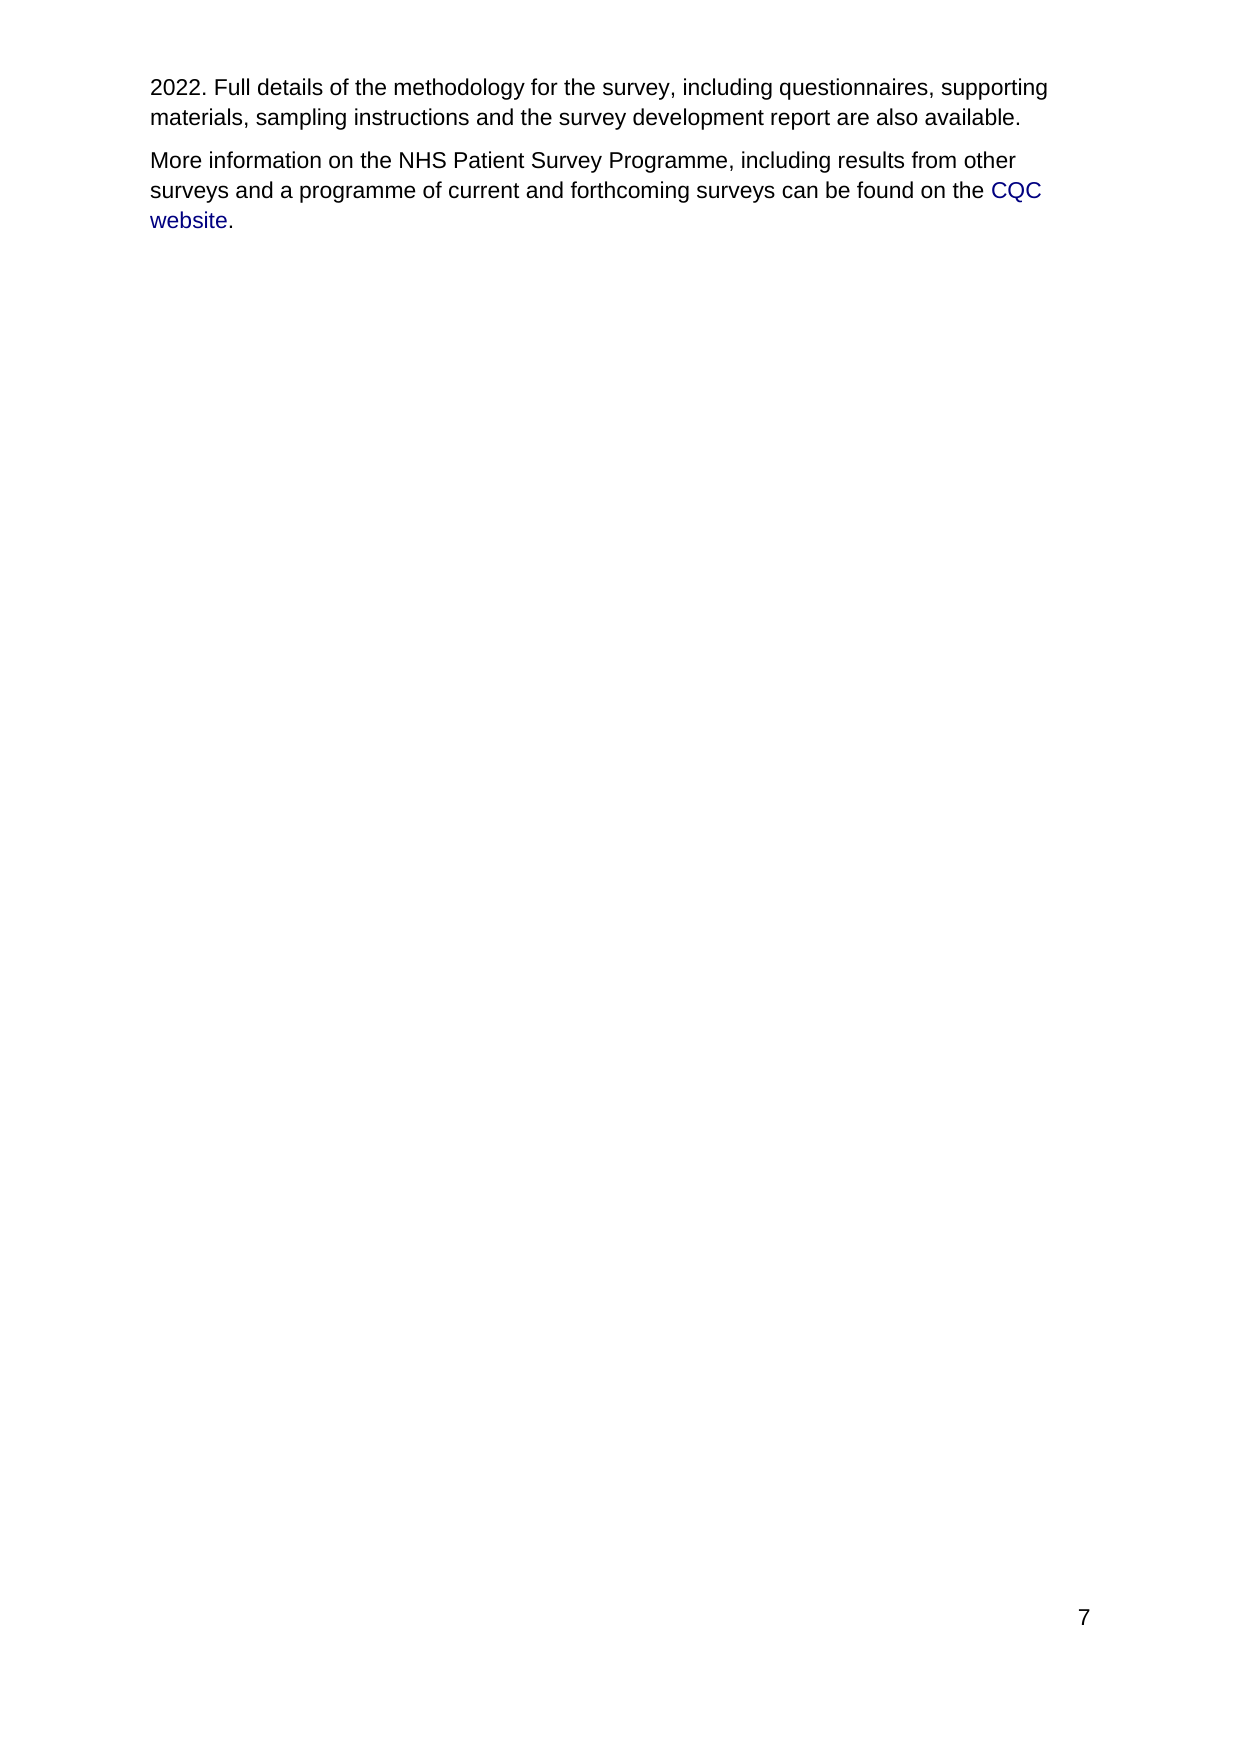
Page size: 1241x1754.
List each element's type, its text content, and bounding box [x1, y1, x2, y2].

text 2022. Full details of the methodology for the survey, including questionnaires, supporting materials, sampling instructions and the survey development report are also available. [150, 74, 1090, 130]
list More information on the NHS Patient Survey Programme, including results from other surveys and a programme of current and forthcoming surveys can be found on the CQC website. [150, 147, 1090, 233]
